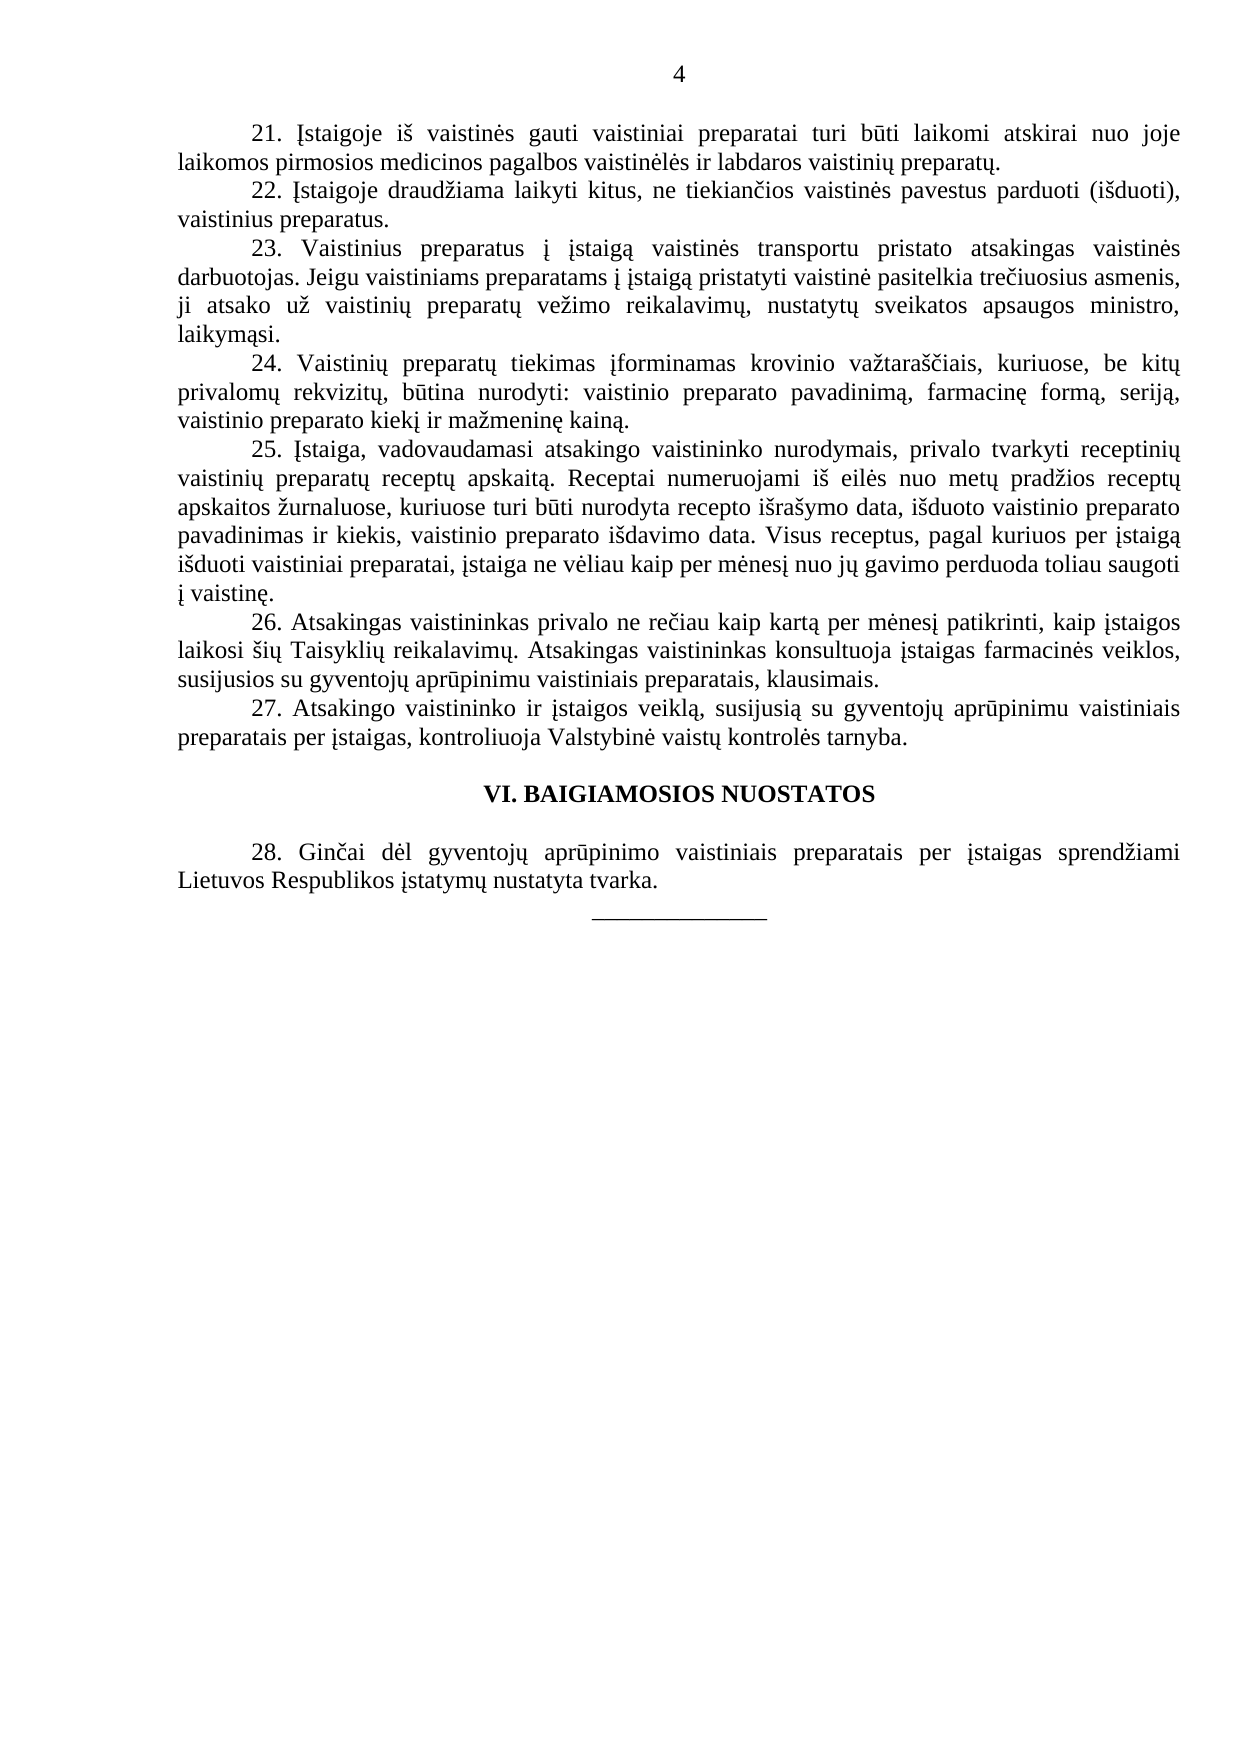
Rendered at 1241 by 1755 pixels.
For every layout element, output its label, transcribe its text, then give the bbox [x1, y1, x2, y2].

text VI. BAIGIAMOSIOS NUOSTATOS [177, 779, 1181, 808]
text ______________ [177, 894, 1181, 923]
text 25. Įstaiga, vadovaudamasi atsakingo vaistininko nurodymais, privalo tvarkyti receptinių vaistinių preparatų receptų apskaitą. Receptai numeruojami iš eilės nuo metų pradžios receptų apskaitos žurnaluose, kuriuose turi būti nurodyta recepto išrašymo data, išduoto vaistinio preparato pavadinimas ir kiekis, vaistinio preparato išdavimo data. Visus receptus, pagal kuriuos per įstaigą išduoti vaistiniai preparatai, įstaiga ne vėliau kaip per mėnesį nuo jų gavimo perduoda toliau saugoti į vaistinę. [177, 434, 1181, 607]
text 23. Vaistinius preparatus į įstaigą vaistinės transportu pristato atsakingas vaistinės darbuotojas. Jeigu vaistiniams preparatams į įstaigą pristatyti vaistinė pasitelkia trečiuosius asmenis, ji atsako už vaistinių preparatų vežimo reikalavimų, nustatytų sveikatos apsaugos ministro, laikymąsi. [177, 233, 1181, 348]
text 24. Vaistinių preparatų tiekimas įforminamas krovinio važtaraščiais, kuriuose, be kitų privalomų rekvizitų, būtina nurodyti: vaistinio preparato pavadinimą, farmacinę formą, seriją, vaistinio preparato kiekį ir mažmeninę kainą. [177, 348, 1181, 434]
text 28. Ginčai dėl gyventojų aprūpinimo vaistiniais preparatais per įstaigas sprendžiami Lietuvos Respublikos įstatymų nustatyta tvarka. [177, 837, 1181, 894]
text 22. Įstaigoje draudžiama laikyti kitus, ne tiekiančios vaistinės pavestus parduoti (išduoti), vaistinius preparatus. [177, 176, 1181, 233]
text 26. Atsakingas vaistininkas privalo ne rečiau kaip kartą per mėnesį patikrinti, kaip įstaigos laikosi šių Taisyklių reikalavimų. Atsakingas vaistininkas konsultuoja įstaigas farmacinės veiklos, susijusios su gyventojų aprūpinimu vaistiniais preparatais, klausimais. [177, 607, 1181, 693]
text 27. Atsakingo vaistininko ir įstaigos veiklą, susijusią su gyventojų aprūpinimu vaistiniais preparatais per įstaigas, kontroliuoja Valstybinė vaistų kontrolės tarnyba. [177, 693, 1181, 751]
text 21. Įstaigoje iš vaistinės gauti vaistiniai preparatai turi būti laikomi atskirai nuo joje laikomos pirmosios medicinos pagalbos vaistinėlės ir labdaros vaistinių preparatų. [177, 118, 1181, 176]
